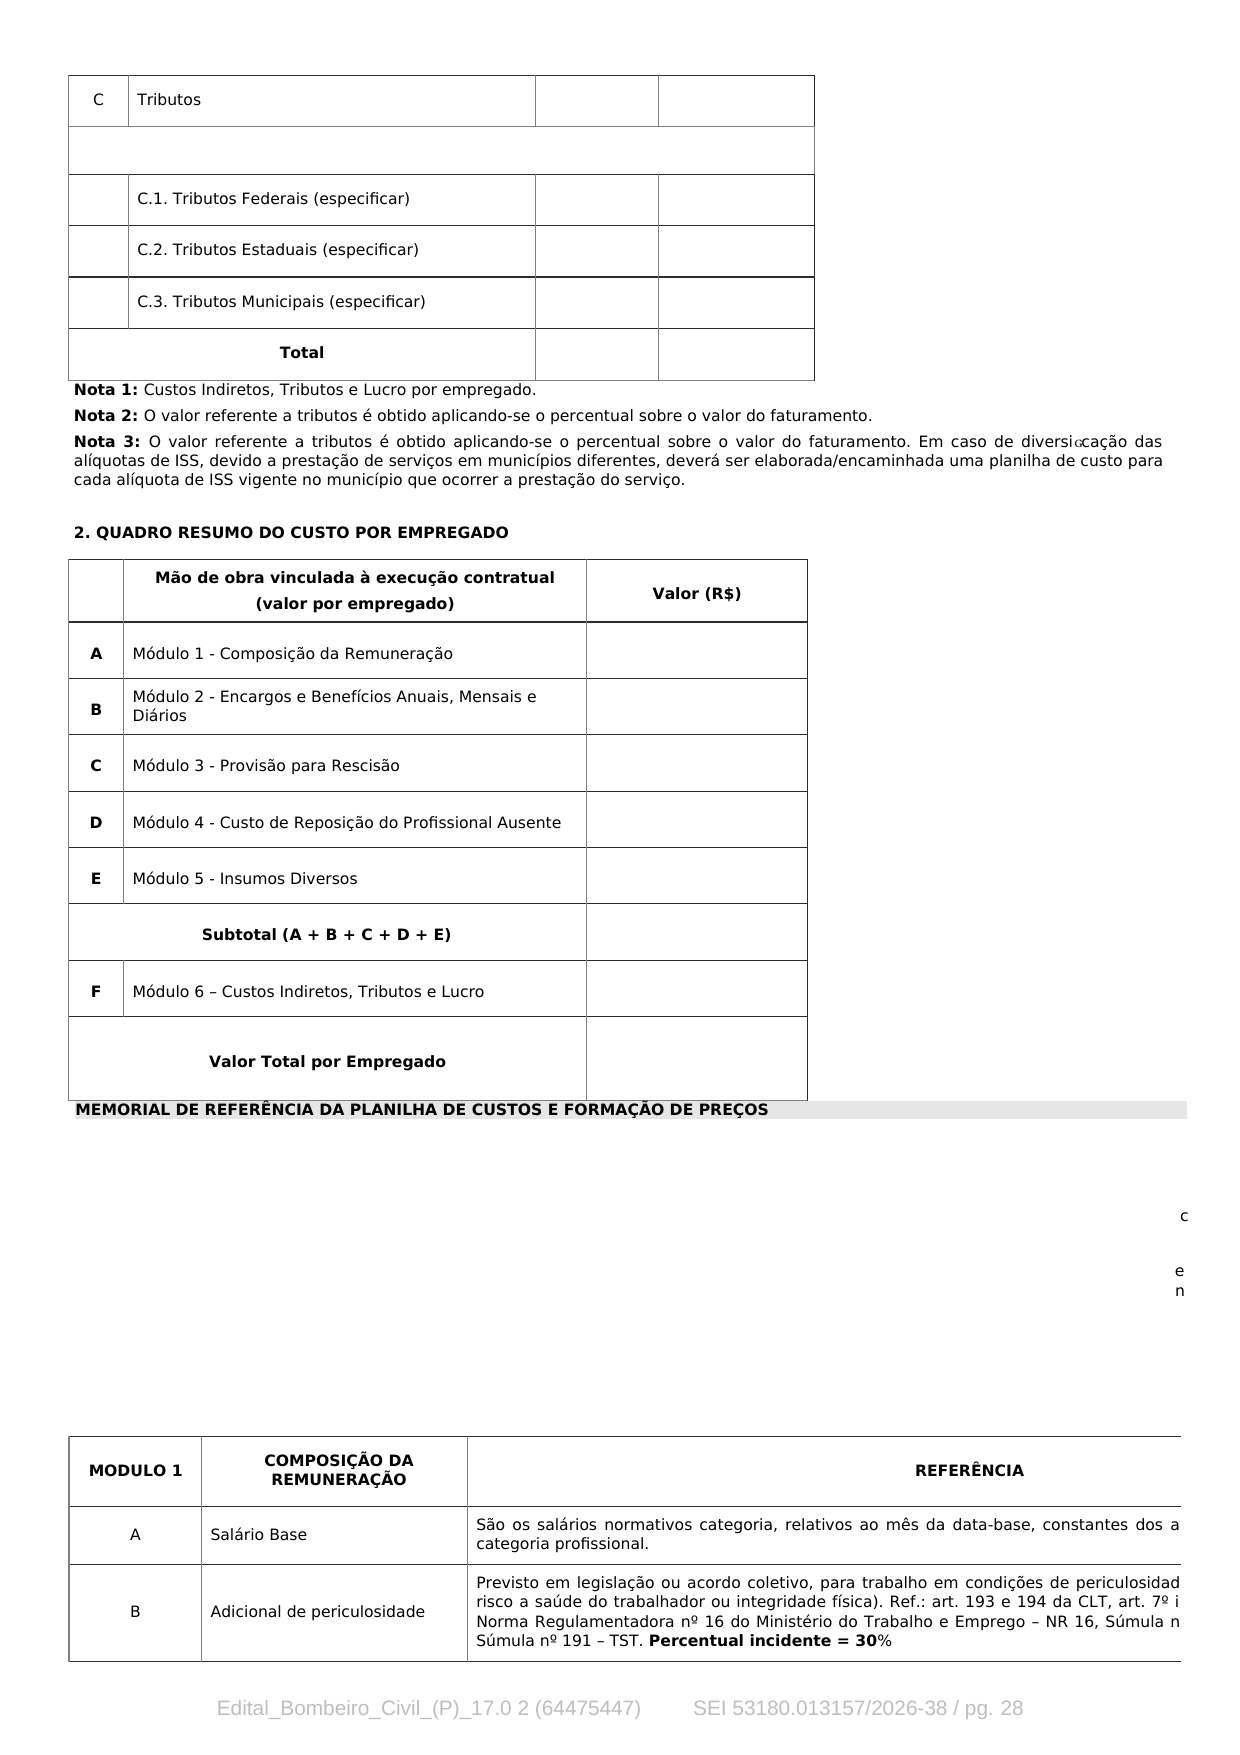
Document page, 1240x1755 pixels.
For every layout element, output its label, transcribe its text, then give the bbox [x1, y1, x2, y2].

table_cell D [69, 792, 123, 847]
table_cell Módulo 4 - Custo de Reposição do Profissional Ausente [124, 792, 586, 847]
table_cell Módulo 6 – Custos Indiretos, Tributos e Lucro [124, 961, 586, 1016]
table_cell Valor Total por Empregado [124, 1017, 586, 1099]
table_cell [587, 961, 807, 1016]
table_cell [659, 278, 814, 328]
table_cell [69, 278, 128, 328]
table_cell C [69, 735, 123, 791]
text e n [1171, 1262, 1187, 1300]
table_cell [587, 792, 807, 847]
table_cell Módulo 2 - Encargos e Benefícios Anuais, Mensais e Diários [124, 679, 586, 734]
table_header Valor (R$) [587, 560, 807, 621]
table_cell [536, 175, 658, 225]
table_cell [587, 679, 807, 734]
text Nota 2: O valor referente a tributos é obtido aplicando-se o percentual sobre o valor do faturamento. [74, 407, 1165, 425]
table_cell [659, 175, 814, 225]
table_cell Módulo 1 - Composição da Remuneração [124, 623, 586, 678]
table_cell [69, 904, 124, 959]
table_cell C.1. Tributos Federais (especificar) [129, 175, 535, 225]
table_header MODULO 1 [70, 1437, 201, 1506]
table_cell [587, 904, 807, 959]
table_cell C [69, 76, 128, 126]
table_cell [536, 329, 658, 379]
table_cell [536, 226, 658, 276]
table_cell B [69, 679, 123, 734]
table_cell Módulo 3 - Provisão para Rescisão [124, 735, 586, 791]
table_cell C.3. Tributos Municipais (especificar) [129, 278, 535, 328]
table_cell São os salários normativos categoria, relativos ao mês da data-base, constantes dos a categoria profissional. [468, 1507, 1181, 1564]
table_cell Adicional de periculosidade [202, 1565, 467, 1661]
table_cell [69, 1017, 124, 1099]
table_cell A [69, 623, 123, 678]
table_cell [587, 848, 807, 903]
table_cell F [69, 961, 123, 1016]
table_cell Módulo 5 - Insumos Diversos [124, 848, 586, 903]
table_cell E [69, 848, 123, 903]
text 2. QUADRO RESUMO DO CUSTO POR EMPREGADO [74, 524, 1186, 542]
table_cell [659, 76, 814, 126]
text Nota 1: Custos Indiretos, Tributos e Lucro por empregado. [74, 381, 1165, 399]
table_cell [536, 278, 658, 328]
table_cell Tributos [129, 76, 535, 126]
table_header Mão de obra vinculada à execução contratual (valor por empregado) [124, 560, 586, 621]
table_cell A [70, 1507, 201, 1564]
table_header COMPOSIÇÃO DA REMUNERAÇÃO [202, 1437, 467, 1506]
text c [69, 1207, 1188, 1225]
table_cell Total [69, 329, 535, 379]
text Nota 3: O valor referente a tributos é obtido aplicando-se o percentual sobre o valor do faturamento. Em caso de diversicação das alíquotas de ISS, devido a prestação de serviços em municípios diferentes, deverá ser elaborada/encaminhada uma planilha de custo para cada alíquota de ISS vigente no município que ocorrer a prestação do serviço. [74, 433, 1165, 489]
table_cell [69, 226, 128, 276]
table_cell [587, 623, 807, 678]
text MEMORIAL DE REFERÊNCIA DA PLANILHA DE CUSTOS E FORMAÇÃO DE PREÇOS [75, 1101, 1187, 1119]
table_cell [587, 735, 807, 791]
table_cell C.2. Tributos Estaduais (especificar) [129, 226, 535, 276]
table_cell B [70, 1565, 201, 1661]
table_cell Subtotal (A + B + C + D + E) [124, 904, 586, 959]
table_cell [587, 1017, 807, 1099]
table_cell [69, 127, 814, 174]
table_cell [69, 175, 128, 225]
table_header [69, 560, 123, 621]
table_cell Salário Base [202, 1507, 467, 1564]
table_header REFERÊNCIA [468, 1437, 1181, 1506]
table_cell [659, 226, 814, 276]
table_cell [659, 329, 814, 379]
table_cell Previsto em legislação ou acordo coletivo, para trabalho em condições de periculosidad risco a saúde do trabalhador ou integridade física). Ref.: art. 193 e 194 da CLT, art. 7º i Norma Regulamentadora nº 16 do Ministério do Trabalho e Emprego – NR 16, Súmula n Súmula nº 191 – TST. Percentual incidente = 30% [468, 1565, 1181, 1661]
table_cell [536, 76, 658, 126]
